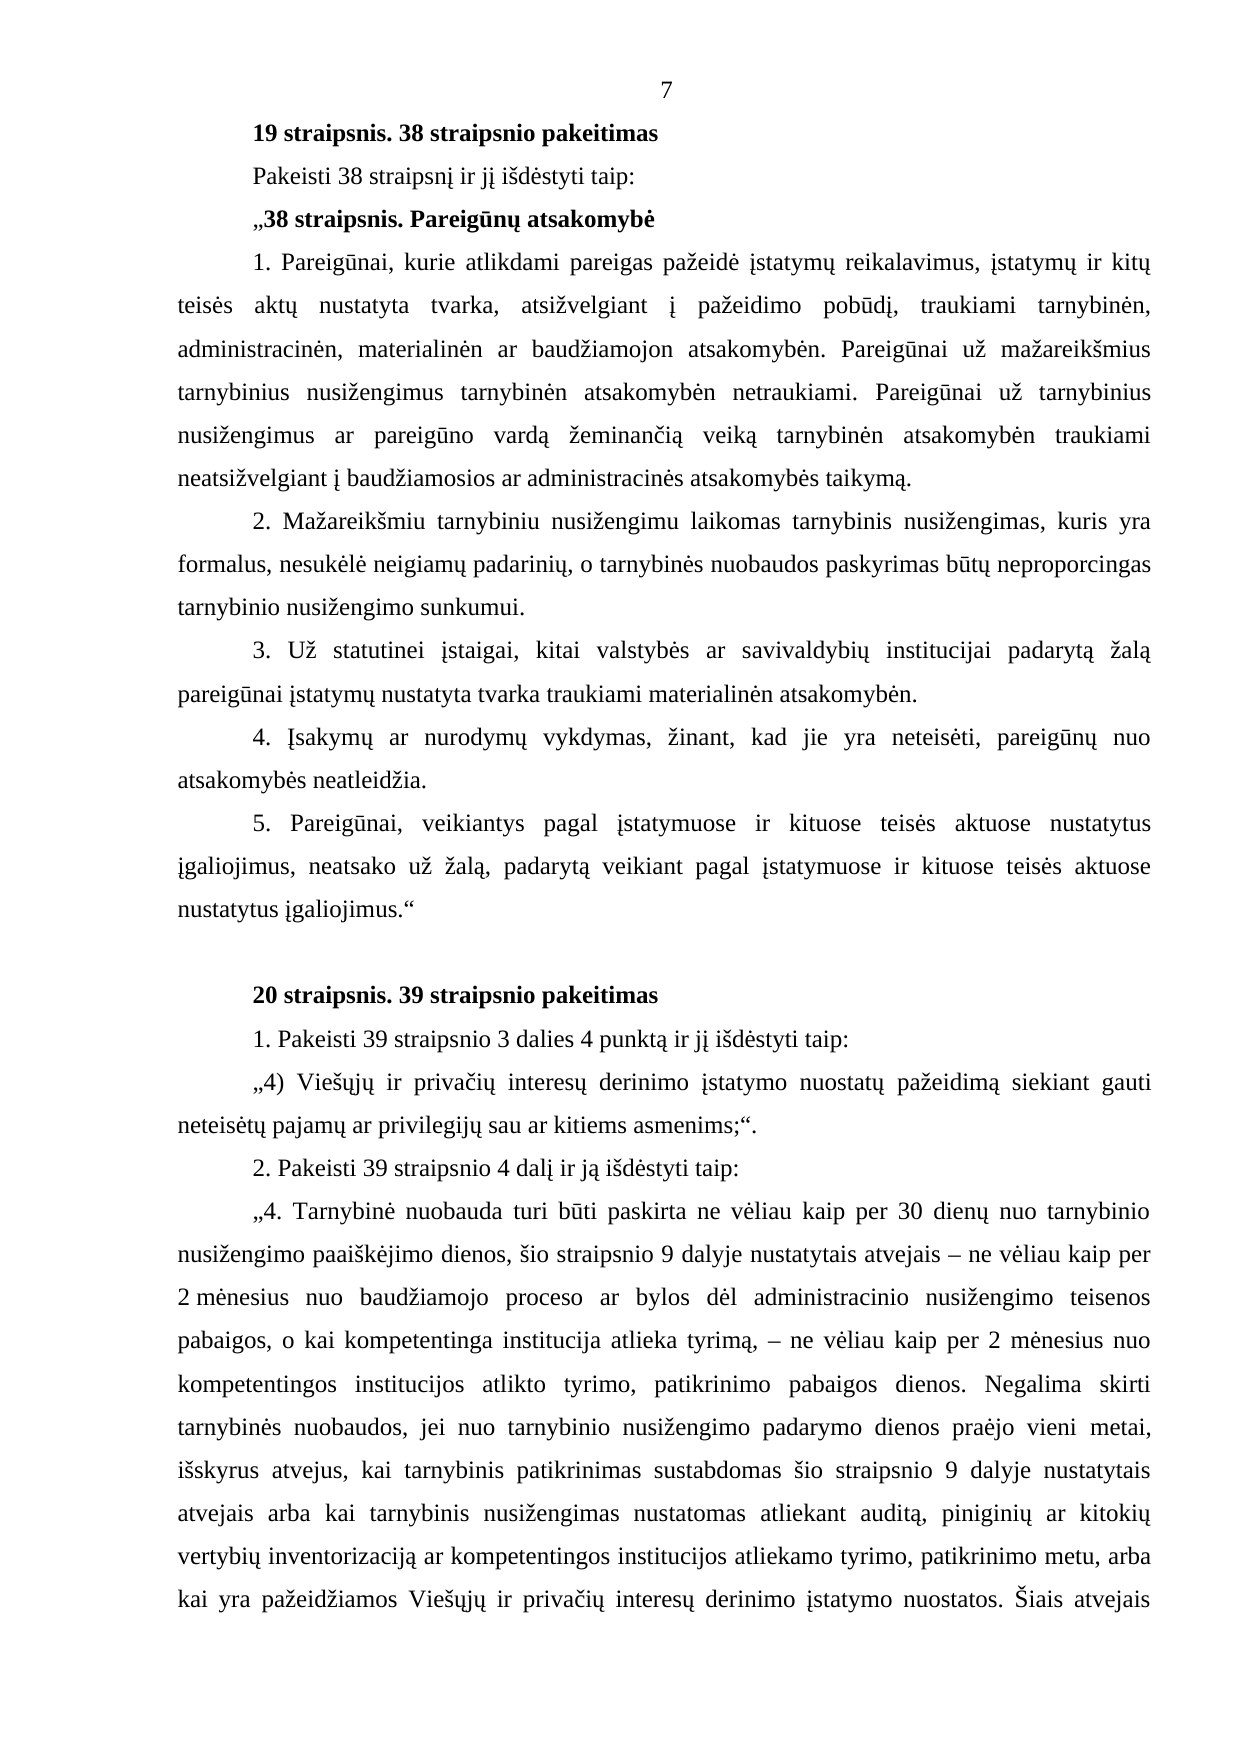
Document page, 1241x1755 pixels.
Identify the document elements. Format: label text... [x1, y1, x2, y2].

text 19 straipsnis. 38 straipsnio pakeitimas [177, 118, 1152, 147]
text 20 straipsnis. 39 straipsnio pakeitimas [177, 981, 1152, 1009]
text 2. Pakeisti 39 straipsnio 4 dalį ir ją išdėstyti taip: [177, 1153, 1152, 1182]
text „38 straipsnis. Pareigūnų atsakomybė [177, 204, 1152, 233]
text 1. Pakeisti 39 straipsnio 3 dalies 4 punktą ir jį išdėstyti taip: [177, 1024, 1152, 1052]
text „4) Viešųjų ir privačių interesų derinimo įstatymo nuostatų pažeidimą siekiant gauti neteisėtų pajamų ar privilegijų sau ar kitiems asmenims;“. [177, 1067, 1152, 1139]
text 2. Mažareikšmiu tarnybiniu nusižengimu laikomas tarnybinis nusižengimas, kuris yra formalus, nesukėlė neigiamų padarinių, o tarnybinės nuobaudos paskyrimas būtų neproporcingas tarnybinio nusižengimo sunkumui. [177, 506, 1152, 621]
text 1. Pareigūnai, kurie atlikdami pareigas pažeidė įstatymų reikalavimus, įstatymų ir kitų teisės aktų nustatyta tvarka, atsižvelgiant į pažeidimo pobūdį, traukiami tarnybinėn, administracinėn, materialinėn ar baudžiamojon atsakomybėn. Pareigūnai už mažareikšmius tarnybinius nusižengimus tarnybinėn atsakomybėn netraukiami. Pareigūnai už tarnybinius nusižengimus ar pareigūno vardą žeminančią veiką tarnybinėn atsakomybėn traukiami neatsižvelgiant į baudžiamosios ar administracinės atsakomybės taikymą. [177, 247, 1152, 492]
text 3. Už statutinei įstaigai, kitai valstybės ar savivaldybių institucijai padarytą žalą pareigūnai įstatymų nustatyta tvarka traukiami materialinėn atsakomybėn. [177, 636, 1152, 707]
text Pakeisti 38 straipsnį ir jį išdėstyti taip: [177, 161, 1152, 190]
text 4. Įsakymų ar nurodymų vykdymas, žinant, kad jie yra neteisėti, pareigūnų nuo atsakomybės neatleidžia. [177, 722, 1152, 794]
text 5. Pareigūnai, veikiantys pagal įstatymuose ir kituose teisės aktuose nustatytus įgaliojimus, neatsako už žalą, padarytą veikiant pagal įstatymuose ir kituose teisės aktuose nustatytus įgaliojimus.“ [177, 808, 1152, 923]
text „4. Tarnybinė nuobauda turi būti paskirta ne vėliau kaip per 30 dienų nuo tarnybinio nusižengimo paaiškėjimo dienos, šio straipsnio 9 dalyje nustatytais atvejais – ne vėliau kaip per 2 mėnesius nuo baudžiamojo proceso ar bylos dėl administracinio nusižengimo teisenos pabaigos, o kai kompetentinga institucija atlieka tyrimą, – ne vėliau kaip per 2 mėnesius nuo kompetentingos institucijos atlikto tyrimo, patikrinimo pabaigos dienos. Negalima skirti tarnybinės nuobaudos, jei nuo tarnybinio nusižengimo padarymo dienos praėjo vieni metai, išskyrus atvejus, kai tarnybinis patikrinimas sustabdomas šio straipsnio 9 dalyje nustatytais atvejais arba kai tarnybinis nusižengimas nustatomas atliekant auditą, piniginių ar kitokių vertybių inventorizaciją ar kompetentingos institucijos atliekamo tyrimo, patikrinimo metu, arba kai yra pažeidžiamos Viešųjų ir privačių interesų derinimo įstatymo nuostatos. Šiais atvejais [177, 1196, 1152, 1613]
